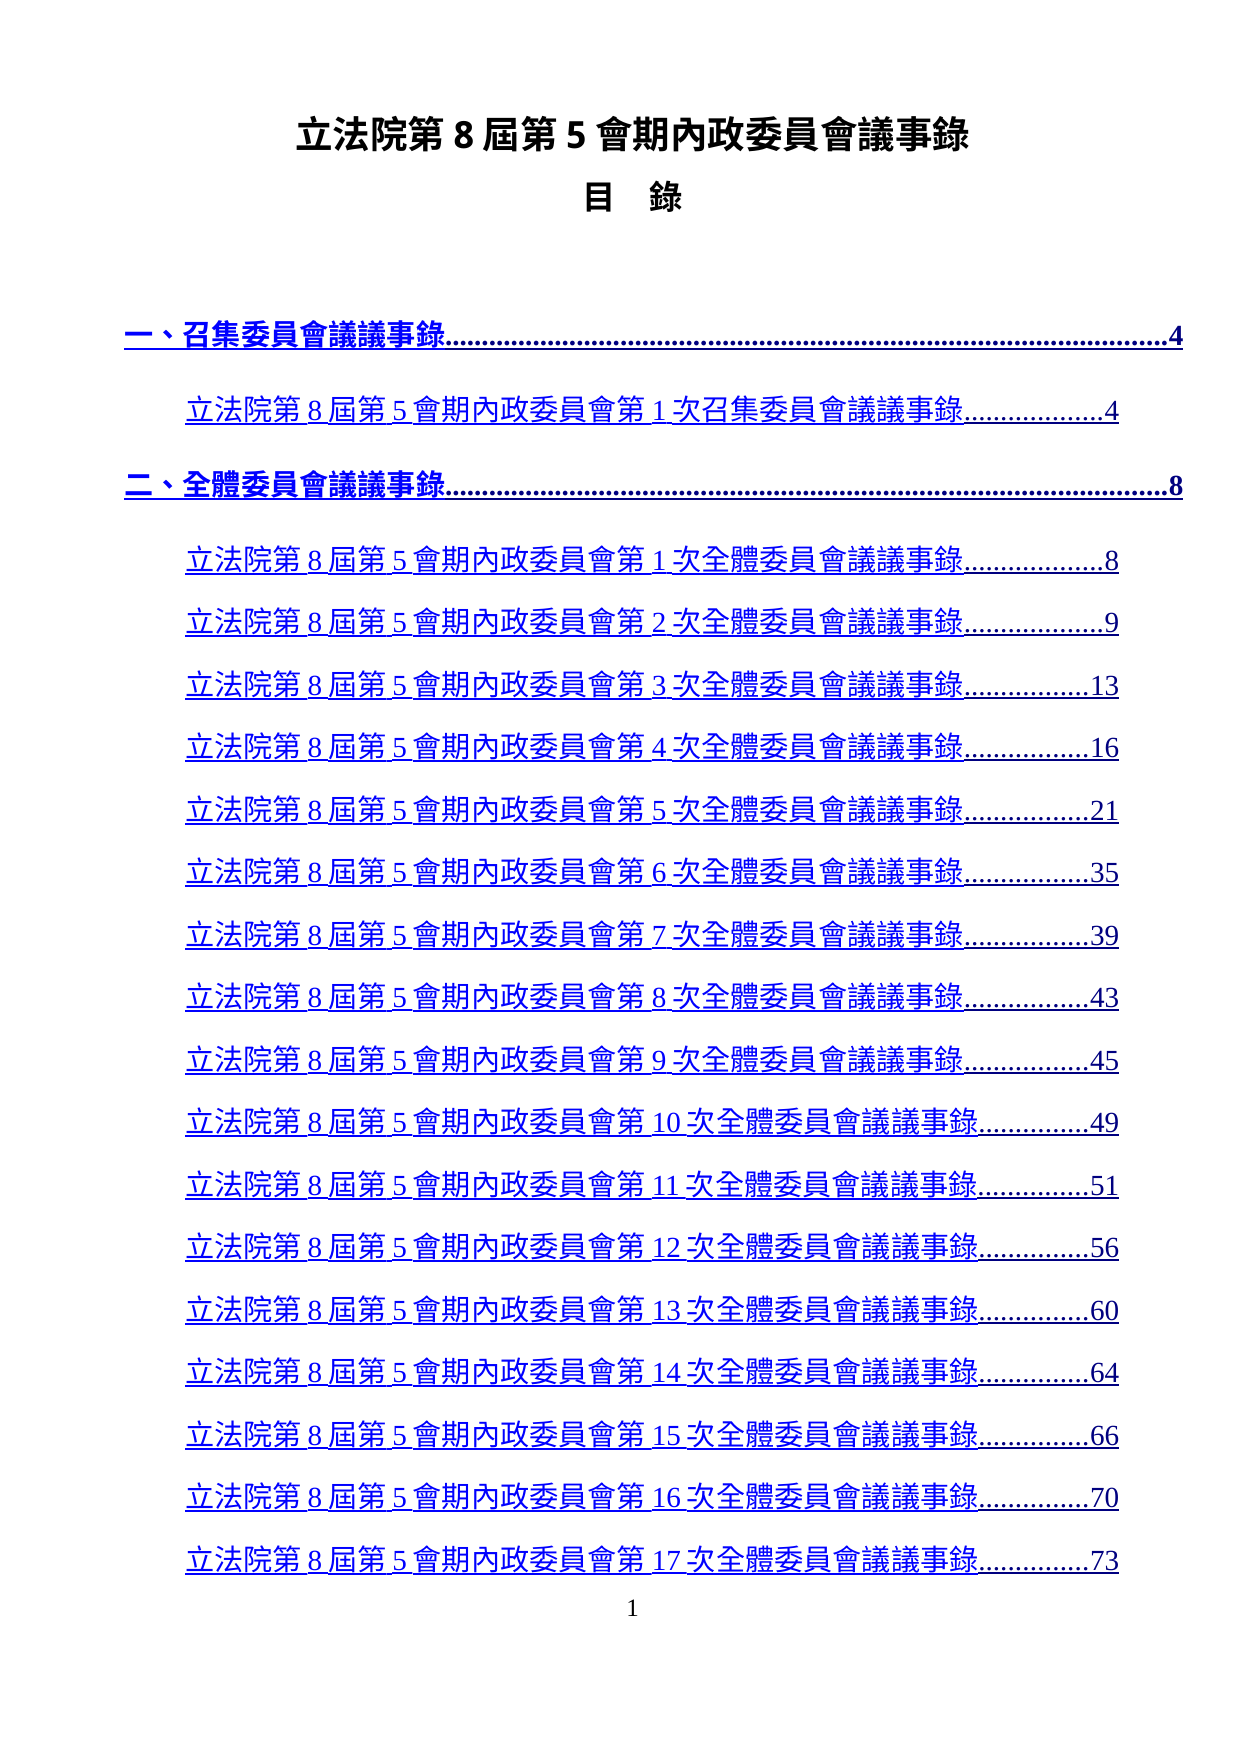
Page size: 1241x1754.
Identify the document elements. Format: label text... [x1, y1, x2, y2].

text 立法院第8屆第5會期內政委員會第13次全體委員會議議事錄 60 [185, 1266, 1119, 1323]
text 立法院第8屆第5會期內政委員會第9次全體委員會議議事錄 45 [185, 1016, 1119, 1073]
text [185, 1449, 1119, 1453]
text 立法院第8屆第5會期內政委員會第14次全體委員會議議事錄 64 [185, 1328, 1119, 1385]
text 立法院第8屆第5會期內政委員會第7次全體委員會議議事錄 39 [185, 891, 1119, 948]
text [185, 886, 1119, 891]
text 立法院第8屆第5會期內政委員會第15次全體委員會議議事錄 66 [185, 1391, 1119, 1448]
text 立法院第8屆第5會期內政委員會第8次全體委員會議議事錄 43 [185, 953, 1119, 1010]
text 目 錄 [121, 153, 1144, 216]
text 立法院第8屆第5會期內政委員會第5次全體委員會議議事錄 21 [185, 766, 1119, 823]
text 立法院第8屆第5會期內政委員會第3次全體委員會議議事錄 13 [185, 641, 1119, 698]
text [185, 1324, 1119, 1328]
text [185, 574, 1119, 578]
text [185, 1386, 1119, 1391]
text [185, 699, 1119, 703]
text [185, 1199, 1119, 1203]
text [185, 1011, 1119, 1016]
text 立法院第8屆第5會期內政委員會第16次全體委員會議議事錄 70 [185, 1453, 1119, 1510]
text 立法院第8屆第5會期內政委員會第10次全體委員會議議事錄 49 [185, 1078, 1119, 1135]
text 立法院第8屆第5會期內政委員會第17次全體委員會議議事錄 73 [185, 1516, 1119, 1573]
text [185, 636, 1119, 641]
text 立法院第8屆第5會期內政委員會第11次全體委員會議議事錄 51 [185, 1141, 1119, 1198]
text [185, 1261, 1119, 1266]
text [185, 424, 1119, 428]
text [185, 824, 1119, 828]
text [185, 1136, 1119, 1141]
text 立法院第8屆第5會期內政委員會第2次全體委員會議議事錄 9 [185, 578, 1119, 635]
text 立法院第8屆第5會期內政委員會第4次全體委員會議議事錄 16 [185, 703, 1119, 760]
text [185, 949, 1119, 953]
text [185, 1511, 1119, 1516]
text 二、全體委員會議議事錄 8 [124, 441, 1240, 503]
text 立法院第8屆第5會期內政委員會第1次召集委員會議議事錄 4 [185, 366, 1119, 423]
text 立法院第8屆第5會期內政委員會第6次全體委員會議議事錄 35 [185, 828, 1119, 885]
text [185, 1074, 1119, 1078]
text 立法院第8屆第5會期內政委員會第1次全體委員會議議事錄 8 [185, 516, 1119, 573]
text 立法院第8屆第5會期內政委員會第12次全體委員會議議事錄 56 [185, 1203, 1119, 1260]
text [185, 761, 1119, 766]
text 一、召集委員會議議事錄 4 [124, 291, 1240, 353]
text 立法院第8屆第5會期內政委員會議事錄 [121, 91, 1144, 153]
text [185, 1574, 1119, 1578]
